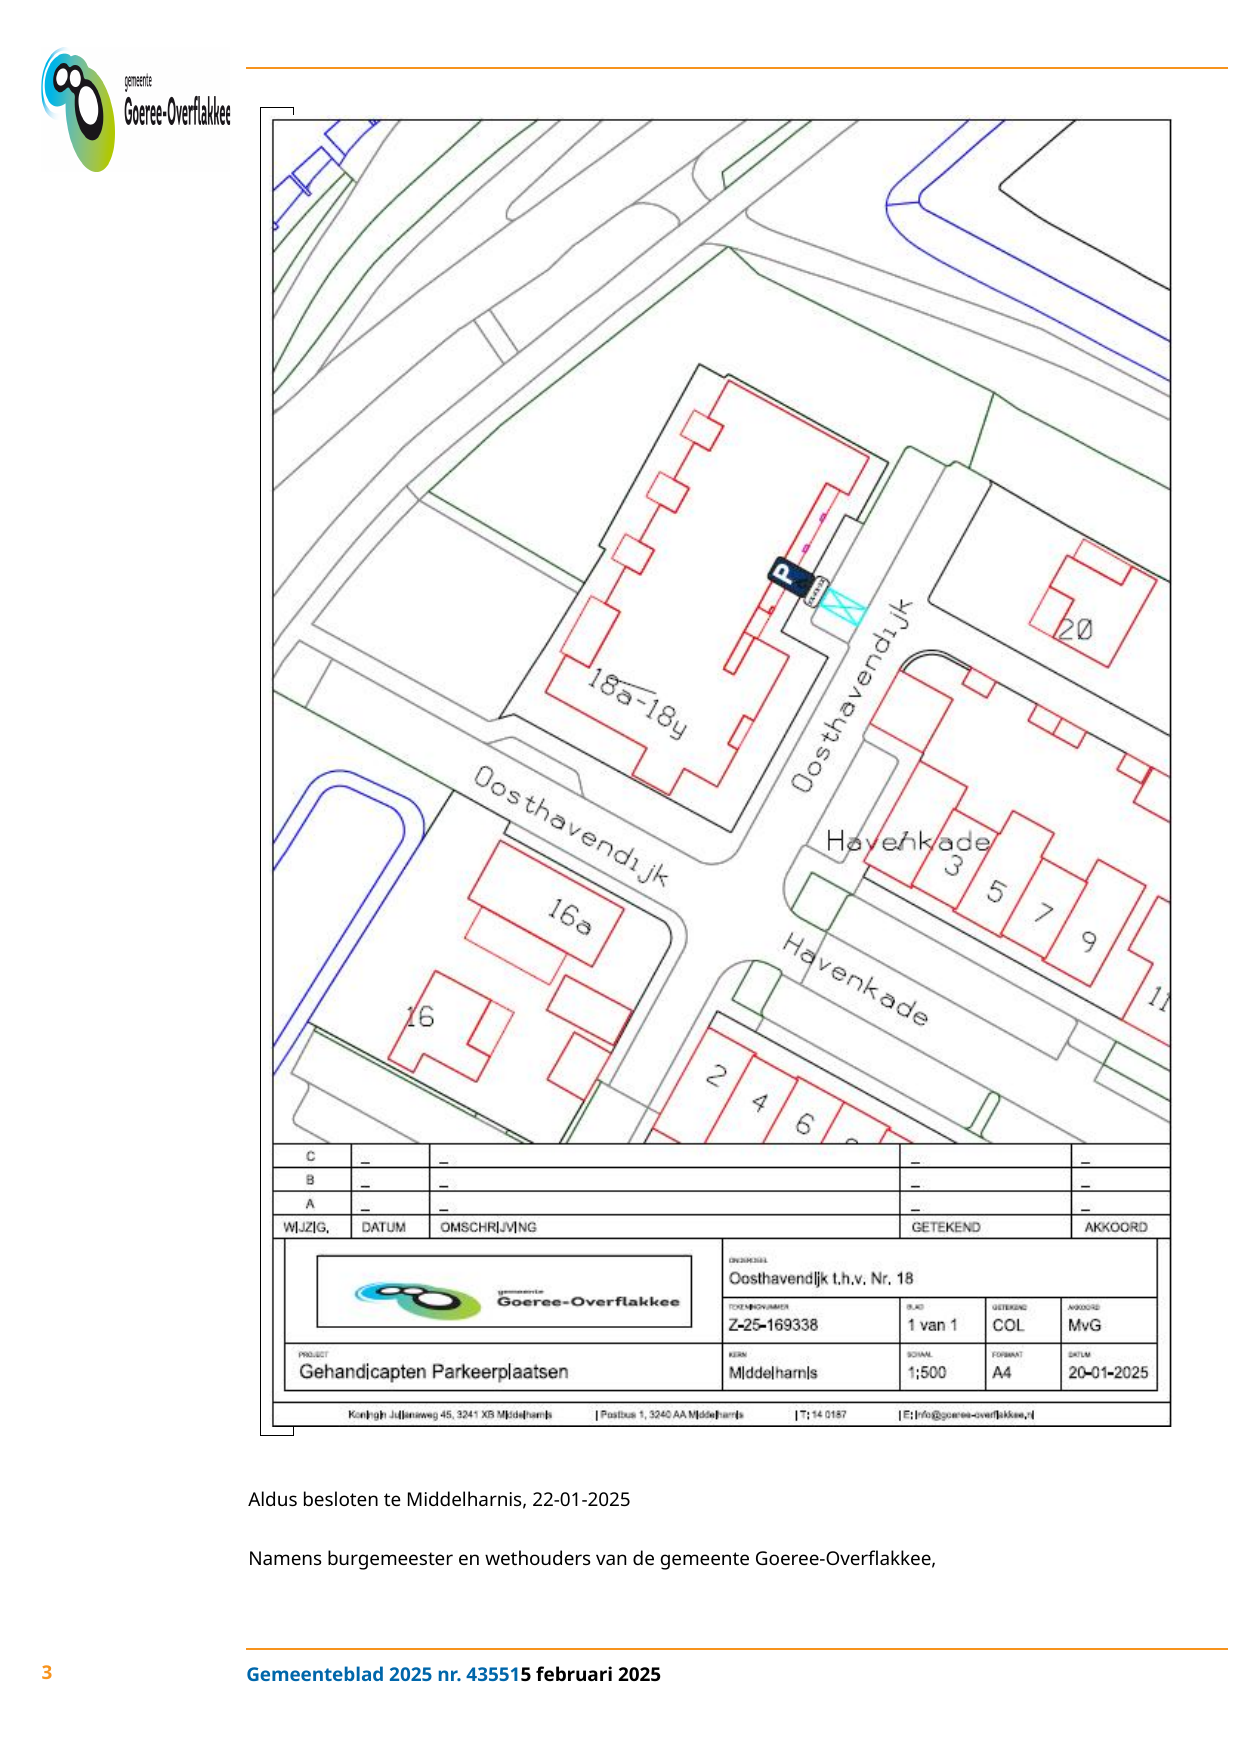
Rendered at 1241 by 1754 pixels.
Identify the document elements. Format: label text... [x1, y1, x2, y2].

picture [41, 47, 231, 172]
text Namens burgemeester en wethouders van de gemeente Goeree-Overflakkee, [248, 1546, 1152, 1571]
text Aldus besloten te Middelharnis, 22-01-2025 [248, 1486, 1152, 1512]
picture [268, 115, 1173, 1427]
